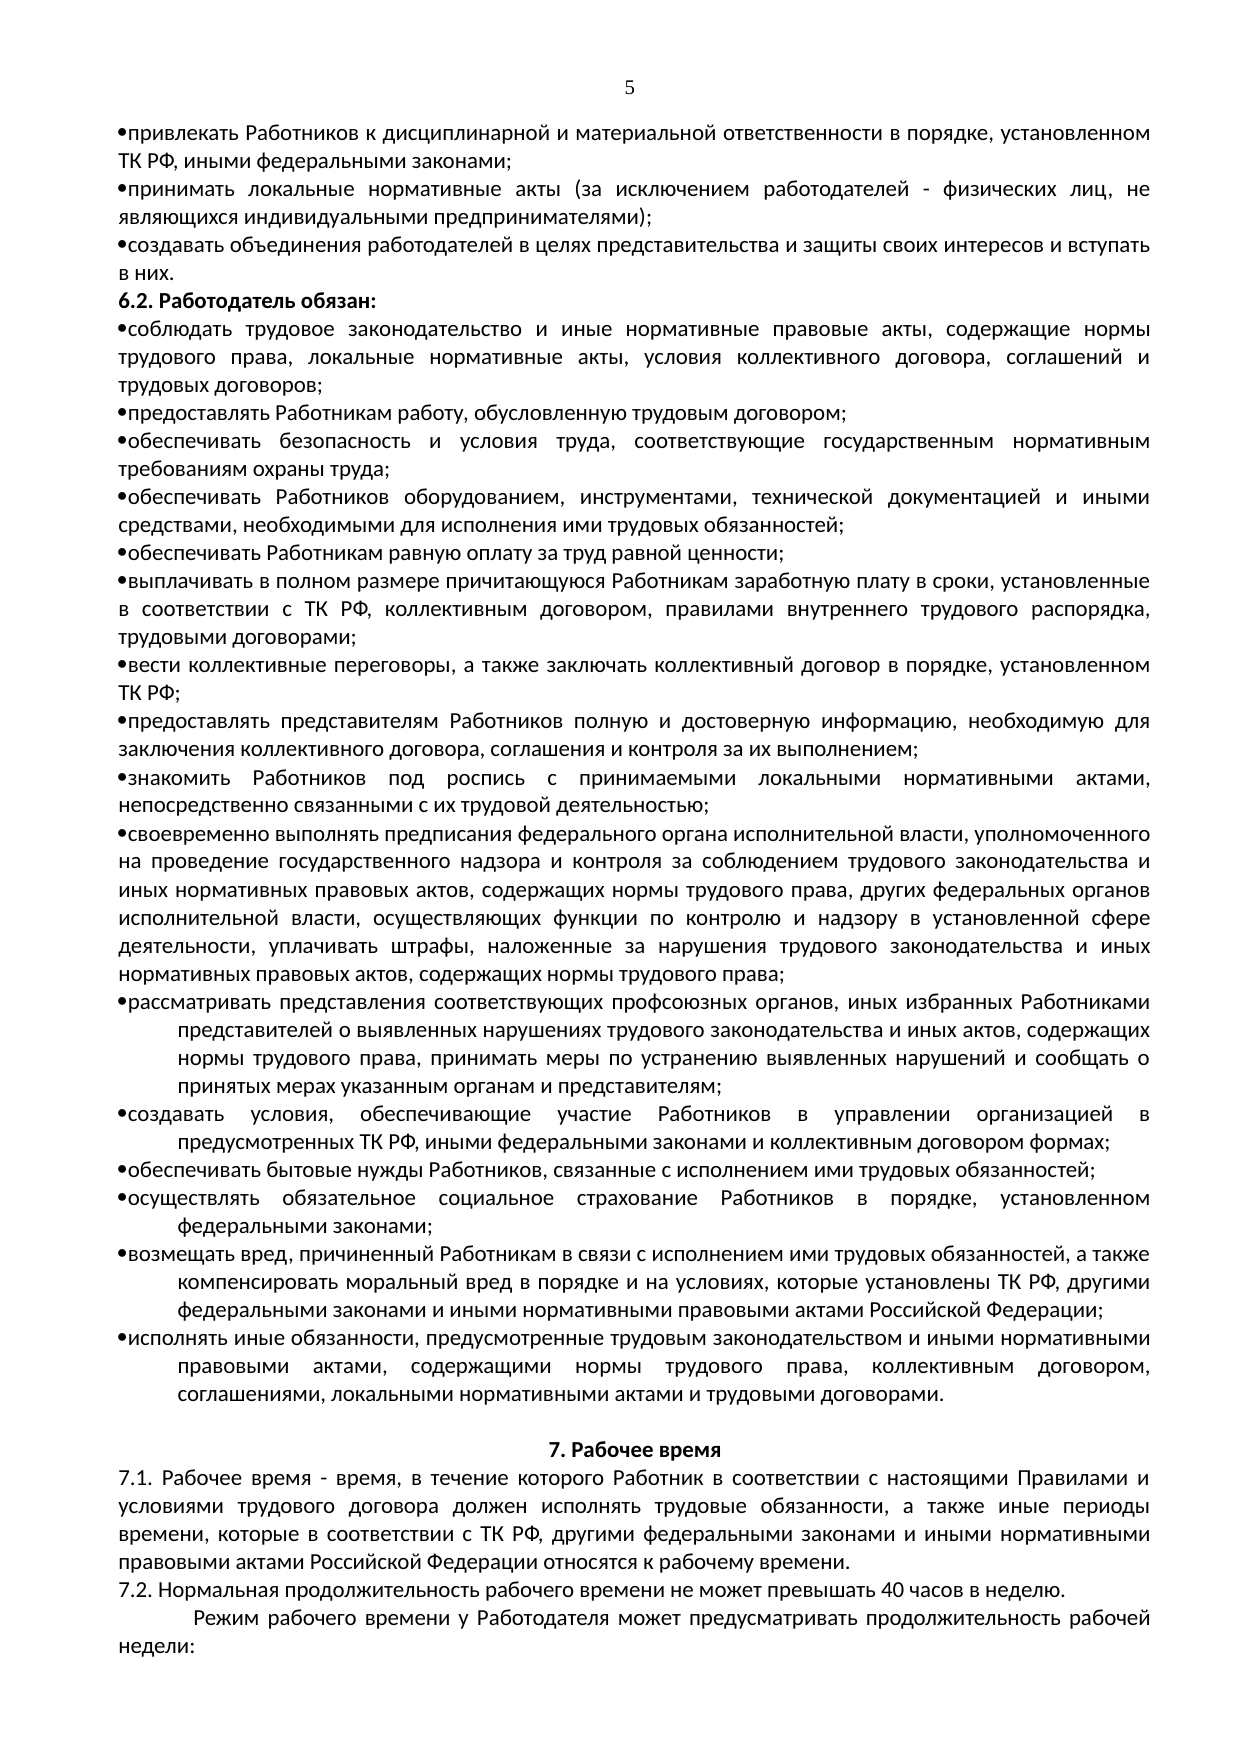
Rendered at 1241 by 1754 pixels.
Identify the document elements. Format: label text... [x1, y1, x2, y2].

list исполнять иные обязанности, предусмотренные трудовым законодательством и иными нормативными правовыми актами, содержащими нормы трудового права, коллективным договором, соглашениями, локальными нормативными актами и трудовыми договорами. [118, 1323, 1152, 1407]
list создавать объединения работодателей в целях представительства и защиты своих интересов и вступать в них. [118, 230, 1152, 286]
list создавать условия, обеспечивающие участие Работников в управлении организацией в предусмотренных ТК РФ, иными федеральными законами и коллективным договором формах; [118, 1099, 1152, 1155]
list соблюдать трудовое законодательство и иные нормативные правовые акты, содержащие нормы трудового права, локальные нормативные акты, условия коллективного договора, соглашений и трудовых договоров; [118, 314, 1152, 398]
list рассматривать представления соответствующих профсоюзных органов, иных избранных Работниками представителей о выявленных нарушениях трудового законодательства и иных актов, содержащих нормы трудового права, принимать меры по устранению выявленных нарушений и сообщать о принятых мерах указанным органам и представителям; [118, 987, 1152, 1099]
list обеспечивать безопасность и условия труда, соответствующие государственным нормативным требованиям охраны труда; [118, 426, 1152, 482]
list обеспечивать бытовые нужды Работников, связанные с исполнением ими трудовых обязанностей; [118, 1155, 1152, 1183]
list знакомить Работников под роспись с принимаемыми локальными нормативными актами, непосредственно связанными с их трудовой деятельностью; [118, 763, 1152, 819]
list возмещать вред, причиненный Работникам в связи с исполнением ими трудовых обязанностей, а также компенсировать моральный вред в порядке и на условиях, которые установлены ТК РФ, другими федеральными законами и иными нормативными правовыми актами Российской Федерации; [118, 1239, 1152, 1323]
list обеспечивать Работникам равную оплату за труд равной ценности; [118, 538, 1152, 566]
list предоставлять Работникам работу, обусловленную трудовым договором; [118, 398, 1152, 426]
list осуществлять обязательное социальное страхование Работников в порядке, установленном федеральными законами; [118, 1183, 1152, 1239]
list привлекать Работников к дисциплинарной и материальной ответственности в порядке, установленном ТК РФ, иными федеральными законами; [118, 118, 1152, 174]
list предоставлять представителям Работников полную и достоверную информацию, необходимую для заключения коллективного договора, соглашения и контроля за их выполнением; [118, 707, 1152, 763]
text 7.1. Рабочее время - время, в течение которого Работник в соответствии с настоящими Правилами и условиями трудового договора должен исполнять трудовые обязанности, а также иные периоды времени, которые в соответствии с ТК РФ, другими федеральными законами и иными нормативными правовыми актами Российской Федерации относятся к рабочему времени. [118, 1463, 1152, 1575]
list вести коллективные переговоры, а также заключать коллективный договор в порядке, установленном ТК РФ; [118, 651, 1152, 707]
list своевременно выполнять предписания федерального органа исполнительной власти, уполномоченного на проведение государственного надзора и контроля за соблюдением трудового законодательства и иных нормативных правовых актов, содержащих нормы трудового права, других федеральных органов исполнительной власти, осуществляющих функции по контролю и надзору в установленной сфере деятельности, уплачивать штрафы, наложенные за нарушения трудового законодательства и иных нормативных правовых актов, содержащих нормы трудового права; [118, 819, 1152, 987]
list обеспечивать Работников оборудованием, инструментами, технической документацией и иными средствами, необходимыми для исполнения ими трудовых обязанностей; [118, 482, 1152, 538]
subtitle 7. Рабочее время [118, 1435, 1152, 1463]
list принимать локальные нормативные акты (за исключением работодателей - физических лиц, не являющихся индивидуальными предпринимателями); [118, 174, 1152, 230]
list выплачивать в полном размере причитающуюся Работникам заработную плату в сроки, установленные в соответствии с ТК РФ, коллективным договором, правилами внутреннего трудового распорядка, трудовыми договорами; [118, 566, 1152, 651]
text 6.2. Работодатель обязан: [118, 286, 1152, 314]
text 7.2. Нормальная продолжительность рабочего времени не может превышать 40 часов в неделю. [118, 1575, 1152, 1603]
text Режим рабочего времени у Работодателя может предусматривать продолжительность рабочей недели: [118, 1603, 1152, 1659]
